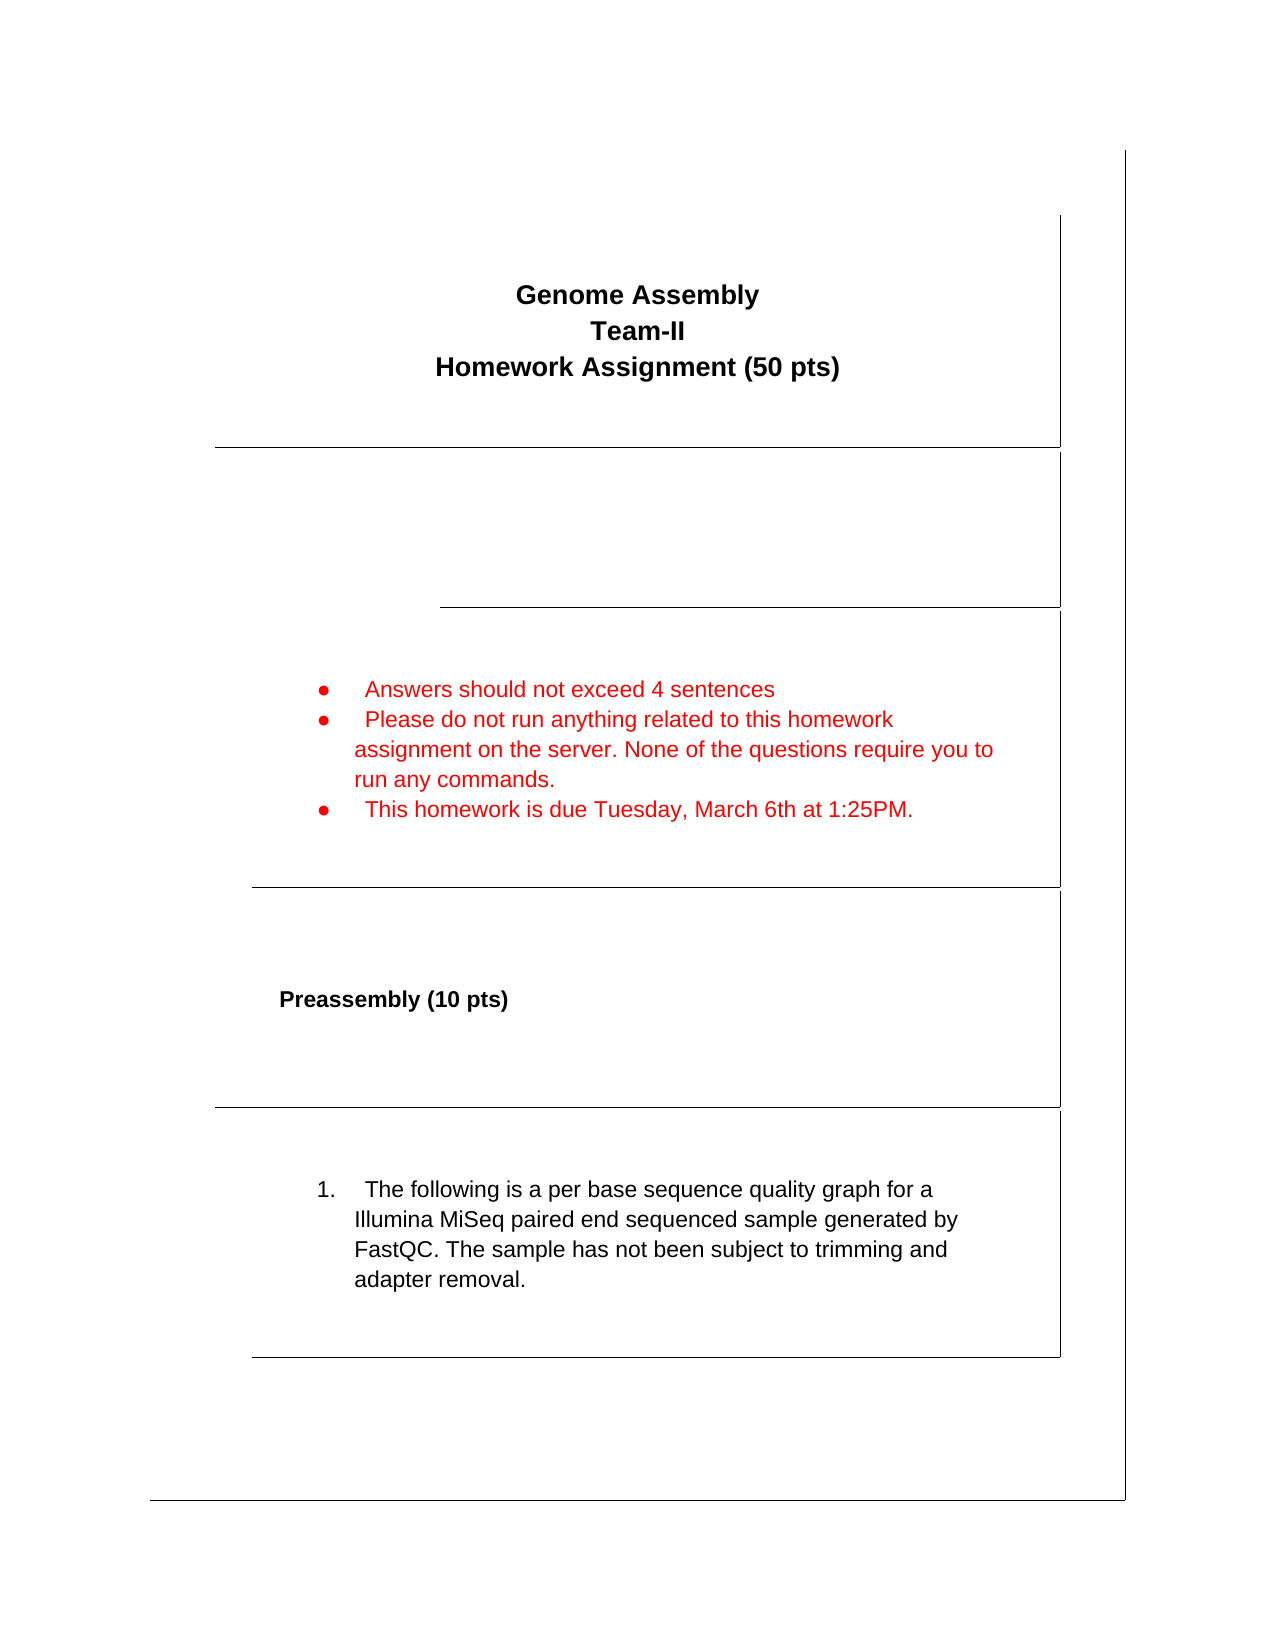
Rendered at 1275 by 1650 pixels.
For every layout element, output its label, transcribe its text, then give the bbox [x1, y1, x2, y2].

text Team-II [214, 251, 1060, 286]
list This homework is due Tuesday, March 6th at 1:25PM. [252, 732, 1060, 887]
list The following is a per base sequence quality graph for a Illumina MiSeq paired end sequenced sample generated by FastQC. The sample has not been subject to trimming and adapter removal. [252, 1111, 1060, 1357]
text Homework Assignment (50 pts) [214, 286, 1060, 447]
text Preassembly (10 pts) [214, 921, 1060, 1012]
text Genome Assembly [214, 214, 1060, 251]
list Answers should not exceed 4 sentences [252, 611, 1060, 641]
list Please do not run anything related to this homework assignment on the server. None of the questions require you to run any commands. [252, 641, 1060, 732]
